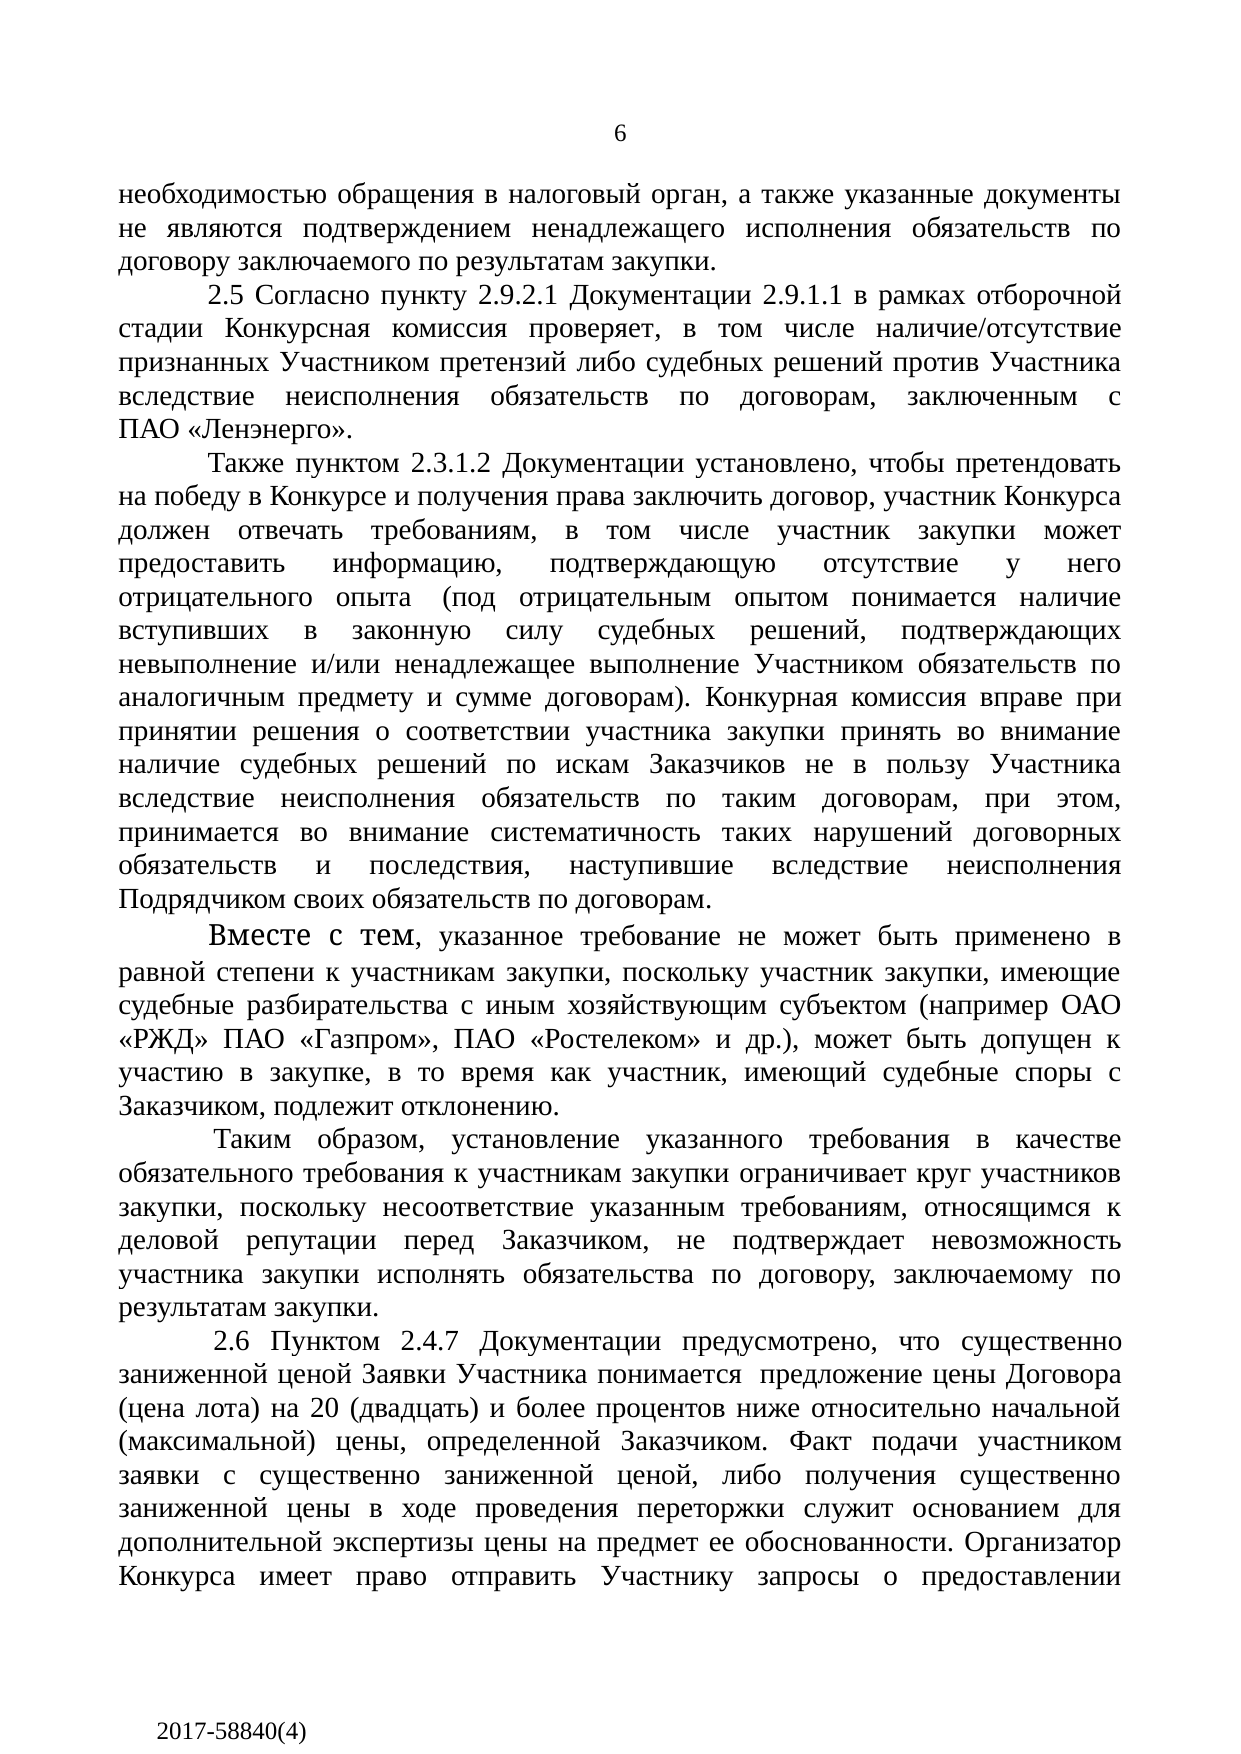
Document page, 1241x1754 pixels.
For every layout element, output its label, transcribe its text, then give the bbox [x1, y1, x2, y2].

text Таким образом, установление указанного требования в качестве обязательного требования к участникам закупки ограничивает круг участников закупки, поскольку несоответствие указанным требованиям, относящимся к деловой репутации перед Заказчиком, не подтверждает невозможность участника закупки исполнять обязательства по договору, заключаемому по результатам закупки. [118, 1122, 1122, 1323]
text 2.5 Согласно пункту 2.9.2.1 Документации 2.9.1.1 в рамках отборочной стадии Конкурсная комиссия проверяет, в том числе наличие/отсутствие признанных Участником претензий либо судебных решений против Участника вследствие неисполнения обязательств по договорам, заключенным с ПАО «Ленэнерго». [118, 277, 1122, 445]
text Также пунктом 2.3.1.2 Документации установлено, чтобы претендовать на победу в Конкурсе и получения права заключить договор, участник Конкурса должен отвечать требованиям, в том числе участник закупки может предоставить информацию, подтверждающую отсутствие у него отрицательного опыта (под отрицательным опытом понимается наличие вступивших в законную силу судебных решений, подтверждающих невыполнение и/или ненадлежащее выполнение Участником обязательств по аналогичным предмету и сумме договорам). Конкурная комиссия вправе при принятии решения о соответствии участника закупки принять во внимание наличие судебных решений по искам Заказчиков не в пользу Участника вследствие неисполнения обязательств по таким договорам, при этом, принимается во внимание систематичность таких нарушений договорных обязательств и последствия, наступившие вследствие неисполнения Подрядчиком своих обязательств по договорам. [118, 445, 1122, 914]
text необходимостью обращения в налоговый орган, а также указанные документы не являются подтверждением ненадлежащего исполнения обязательств по договору заключаемого по результатам закупки. [118, 176, 1122, 277]
text 2.6 Пунктом 2.4.7 Документации предусмотрено, что существенно заниженной ценой Заявки Участника понимается предложение цены Договора (цена лота) на 20 (двадцать) и более процентов ниже относительно начальной (максимальной) цены, определенной Заказчиком. Факт подачи участником заявки с существенно заниженной ценой, либо получения существенно заниженной цены в ходе проведения переторжки служит основанием для дополнительной экспертизы цены на предмет ее обоснованности. Организатор Конкурса имеет право отправить Участнику запросы о предоставлении [118, 1323, 1122, 1591]
text Вместе с тем, указанное требование не может быть применено в равной степени к участникам закупки, поскольку участник закупки, имеющие судебные разбирательства с иным хозяйствующим субъектом (например ОАО «РЖД» ПАО «Газпром», ПАО «Ростелеком» и др.), может быть допущен к участию в закупке, в то время как участник, имеющий судебные споры с Заказчиком, подлежит отклонению. [118, 914, 1122, 1122]
